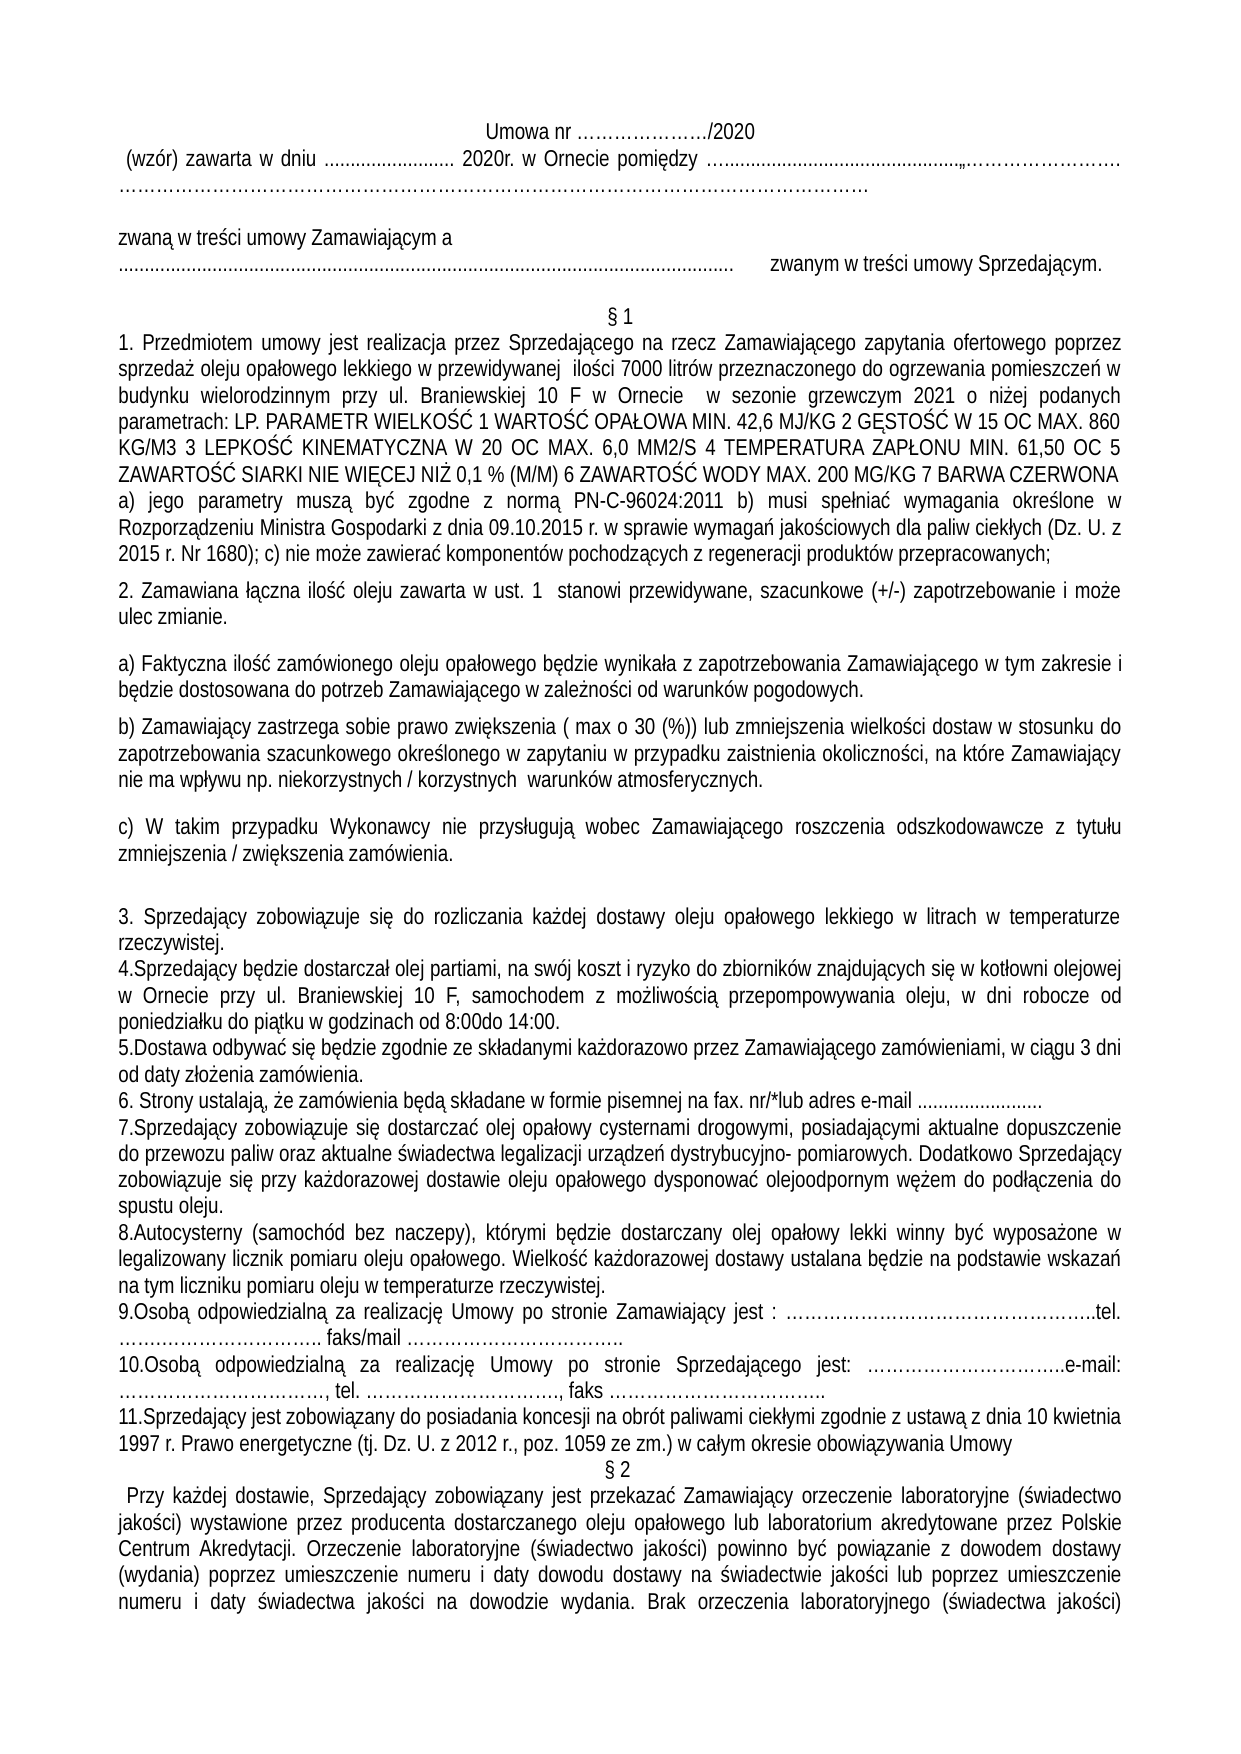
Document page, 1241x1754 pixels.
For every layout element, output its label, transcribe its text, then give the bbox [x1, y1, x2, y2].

text 2. Zamawiana łączna ilość oleju zawarta w ust. 1 stanowi przewidywane, szacunkowe (+/-) zapotrzebowanie i może ulec zmianie. [118, 577, 1122, 629]
text § 1 [118, 303, 1122, 329]
text c) W takim przypadku Wykonawcy nie przysługują wobec Zamawiającego roszczenia odszkodowawcze z tytułu zmniejszenia / zwiększenia zamówienia. [118, 813, 1122, 866]
text 11.Sprzedający jest zobowiązany do posiadania koncesji na obrót paliwami ciekłymi zgodnie z ustawą z dnia 10 kwietnia 1997 r. Prawo energetyczne (tj. Dz. U. z 2012 r., poz. 1059 ze zm.) w całym okresie obowiązywania Umowy [118, 1403, 1122, 1456]
text § 2 [118, 1456, 1122, 1482]
text 1. Przedmiotem umowy jest realizacja przez Sprzedającego na rzecz Zamawiającego zapytania ofertowego poprzez sprzedaż oleju opałowego lekkiego w przewidywanej ilości 7000 litrów przeznaczonego do ogrzewania pomieszczeń w budynku wielorodzinnym przy ul. Braniewskiej 10 F w Ornecie w sezonie grzewczym 2021 o niżej podanych parametrach: LP. PARAMETR WIELKOŚĆ 1 WARTOŚĆ OPAŁOWA MIN. 42,6 MJ/KG 2 GĘSTOŚĆ W 15 OC MAX. 860 KG/M3 3 LEPKOŚĆ KINEMATYCZNA W 20 OC MAX. 6,0 MM2/S 4 TEMPERATURA ZAPŁONU MIN. 61,50 OC 5 ZAWARTOŚĆ SIARKI NIE WIĘCEJ NIŻ 0,1 % (M/M) 6 ZAWARTOŚĆ WODY MAX. 200 MG/KG 7 BARWA CZERWONA [118, 329, 1122, 487]
text 9.Osobą odpowiedzialną za realizację Umowy po stronie Zamawiający jest : …………………………………………..tel. …….…………………….. faks/mail …………………………….. [118, 1298, 1122, 1351]
text 10.Osobą odpowiedzialną za realizację Umowy po stronie Sprzedającego jest: …………………………..e-mail: ……………………………, tel. …………………………., faks …………………………….. [118, 1351, 1122, 1403]
text 7.Sprzedający zobowiązuje się dostarczać olej opałowy cysternami drogowymi, posiadającymi aktualne dopuszczenie do przewozu paliw oraz aktualne świadectwa legalizacji urządzeń dystrybucyjno- pomiarowych. Dodatkowo Sprzedający zobowiązuje się przy każdorazowej dostawie oleju opałowego dysponować olejoodpornym wężem do podłączenia do spustu oleju. [118, 1113, 1122, 1219]
text b) Zamawiający zastrzega sobie prawo zwiększenia ( max o 30 (%)) lub zmniejszenia wielkości dostaw w stosunku do zapotrzebowania szacunkowego określonego w zapytaniu w przypadku zaistnienia okoliczności, na które Zamawiający nie ma wpływu np. niekorzystnych / korzystnych warunków atmosferycznych. [118, 713, 1122, 792]
text 3. Sprzedający zobowiązuje się do rozliczania każdej dostawy oleju opałowego lekkiego w litrach w temperaturze rzeczywistej. [118, 903, 1122, 955]
text 5.Dostawa odbywać się będzie zgodnie ze składanymi każdorazowo przez Zamawiającego zamówieniami, w ciągu 3 dni od daty złożenia zamówienia. [118, 1034, 1122, 1087]
text zwaną w treści umowy Zamawiającym a [118, 223, 1122, 250]
text a) jego parametry muszą być zgodne z normą PN-C-96024:2011 b) musi spełniać wymagania określone w Rozporządzeniu Ministra Gospodarki z dnia 09.10.2015 r. w sprawie wymagań jakościowych dla paliw ciekłych (Dz. U. z 2015 r. Nr 1680); c) nie może zawierać komponentów pochodzących z regeneracji produktów przepracowanych; [118, 487, 1122, 566]
text Przy każdej dostawie, Sprzedający zobowiązany jest przekazać Zamawiający orzeczenie laboratoryjne (świadectwo jakości) wystawione przez producenta dostarczanego oleju opałowego lub laboratorium akredytowane przez Polskie Centrum Akredytacji. Orzeczenie laboratoryjne (świadectwo jakości) powinno być powiązanie z dowodem dostawy (wydania) poprzez umieszczenie numeru i daty dowodu dostawy na świadectwie jakości lub poprzez umieszczenie numeru i daty świadectwa jakości na dowodzie wydania. Brak orzeczenia laboratoryjnego (świadectwa jakości) [118, 1482, 1122, 1614]
text Umowa nr …………………/2020 [118, 118, 1122, 144]
text ...................................................................................................................... zwanym w treści umowy Sprzedającym. [118, 250, 1122, 276]
text 4.Sprzedający będzie dostarczał olej partiami, na swój koszt i ryzyko do zbiorników znajdujących się w kotłowni olejowej w Ornecie przy ul. Braniewskiej 10 F, samochodem z możliwością przepompowywania oleju, w dni robocze od poniedziałku do piątku w godzinach od 8:00do 14:00. [118, 955, 1122, 1034]
text 6. Strony ustalają, że zamówienia będą składane w formie pisemnej na fax. nr/*lub adres e-mail ........................ [118, 1087, 1122, 1113]
text a) Faktyczna ilość zamówionego oleju opałowego będzie wynikała z zapotrzebowania Zamawiającego w tym zakresie i będzie dostosowana do potrzeb Zamawiającego w zależności od warunków pogodowych. [118, 650, 1122, 703]
text (wzór) zawarta w dniu ......................... 2020r. w Ornecie pomiędzy ….............................................„…………………….………………………………………………………………………………………………………… [118, 144, 1122, 197]
text 8.Autocysterny (samochód bez naczepy), którymi będzie dostarczany olej opałowy lekki winny być wyposażone w legalizowany licznik pomiaru oleju opałowego. Wielkość każdorazowej dostawy ustalana będzie na podstawie wskazań na tym liczniku pomiaru oleju w temperaturze rzeczywistej. [118, 1219, 1122, 1298]
